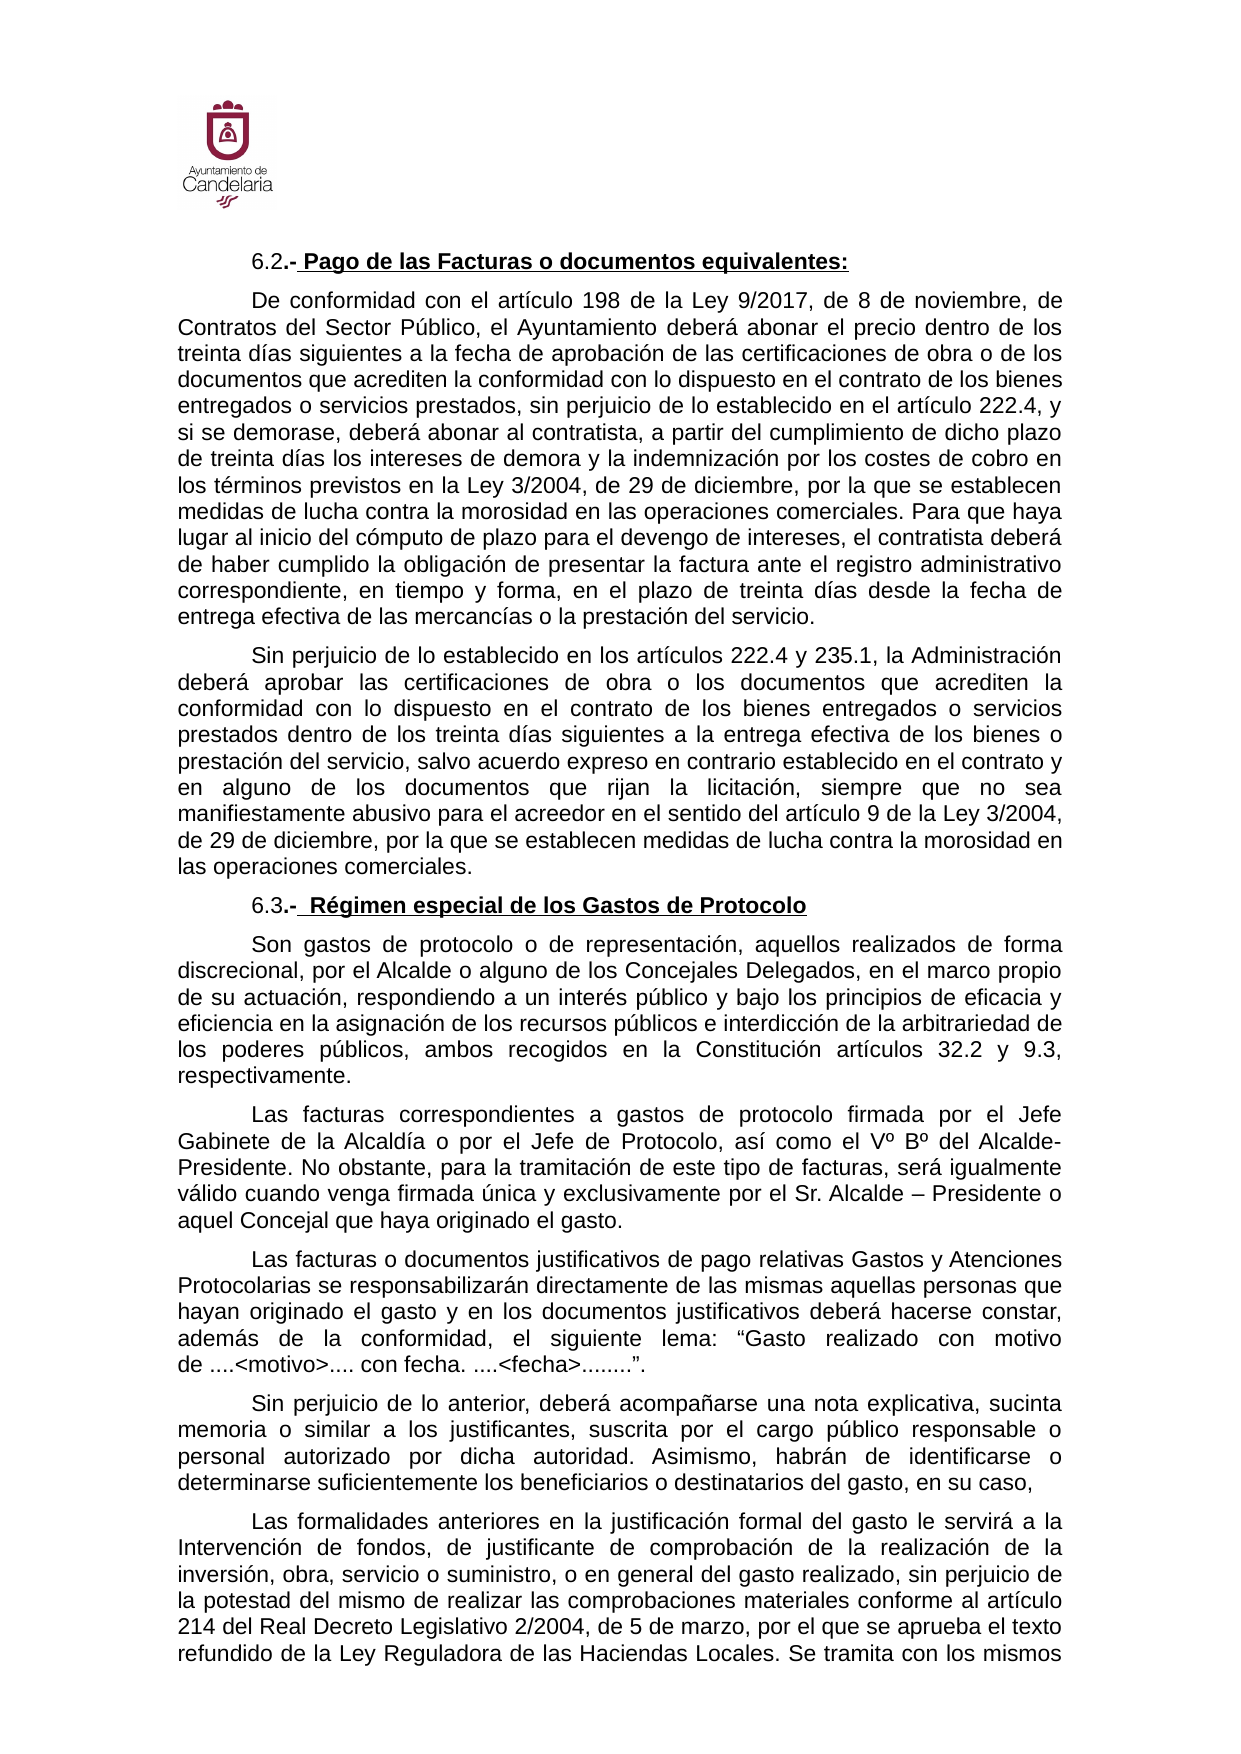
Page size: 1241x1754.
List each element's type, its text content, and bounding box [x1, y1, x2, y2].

text 6.3.- Régimen especial de los Gastos de Protocolo [177, 892, 1063, 918]
text 6.2.- Pago de las Facturas o documentos equivalentes: [177, 248, 1063, 274]
text Las facturas correspondientes a gastos de protocolo firmada por el Jefe Gabinete de la Alcaldía o por el Jefe de Protocolo, así como el Vº Bº del Alcalde-Presidente. No obstante, para la tramitación de este tipo de facturas, será igualmente válido cuando venga firmada única y exclusivamente por el Sr. Alcalde – Presidente o aquel Concejal que haya originado el gasto. [177, 1101, 1063, 1233]
text De conformidad con el artículo 198 de la Ley 9/2017, de 8 de noviembre, de Contratos del Sector Público, el Ayuntamiento deberá abonar el precio dentro de los treinta días siguientes a la fecha de aprobación de las certificaciones de obra o de los documentos que acrediten la conformidad con lo dispuesto en el contrato de los bienes entregados o servicios prestados, sin perjuicio de lo establecido en el artículo 222.4, y si se demorase, deberá abonar al contratista, a partir del cumplimiento de dicho plazo de treinta días los intereses de demora y la indemnización por los costes de cobro en los términos previstos en la Ley 3/2004, de 29 de diciembre, por la que se establecen medidas de lucha contra la morosidad en las operaciones comerciales. Para que haya lugar al inicio del cómputo de plazo para el devengo de intereses, el contratista deberá de haber cumplido la obligación de presentar la factura ante el registro administrativo correspondiente, en tiempo y forma, en el plazo de treinta días desde la fecha de entrega efectiva de las mercancías o la prestación del servicio. [177, 287, 1063, 630]
text Las formalidades anteriores en la justificación formal del gasto le servirá a la Intervención de fondos, de justificante de comprobación de la realización de la inversión, obra, servicio o suministro, o en general del gasto realizado, sin perjuicio de la potestad del mismo de realizar las comprobaciones materiales conforme al artículo 214 del Real Decreto Legislativo 2/2004, de 5 de marzo, por el que se aprueba el texto refundido de la Ley Reguladora de las Haciendas Locales. Se tramita con los mismos [177, 1508, 1063, 1666]
text Sin perjuicio de lo establecido en los artículos 222.4 y 235.1, la Administración deberá aprobar las certificaciones de obra o los documentos que acrediten la conformidad con lo dispuesto en el contrato de los bienes entregados o servicios prestados dentro de los treinta días siguientes a la entrega efectiva de los bienes o prestación del servicio, salvo acuerdo expreso en contrario establecido en el contrato y en alguno de los documentos que rijan la licitación, siempre que no sea manifiestamente abusivo para el acreedor en el sentido del artículo 9 de la Ley 3/2004, de 29 de diciembre, por la que se establecen medidas de lucha contra la morosidad en las operaciones comerciales. [177, 642, 1063, 879]
text Las facturas o documentos justificativos de pago relativas Gastos y Atenciones Protocolarias se responsabilizarán directamente de las mismas aquellas personas que hayan originado el gasto y en los documentos justificativos deberá hacerse constar, además de la conformidad, el siguiente lema: “Gasto realizado con motivo de ....<motivo>.... con fecha. ....<fecha>........”. [177, 1246, 1063, 1377]
text Son gastos de protocolo o de representación, aquellos realizados de forma discrecional, por el Alcalde o alguno de los Concejales Delegados, en el marco propio de su actuación, respondiendo a un interés público y bajo los principios de eficacia y eficiencia en la asignación de los recursos públicos e interdicción de la arbitrariedad de los poderes públicos, ambos recogidos en la Constitución artículos 32.2 y 9.3, respectivamente. [177, 931, 1063, 1089]
text Sin perjuicio de lo anterior, deberá acompañarse una nota explicativa, sucinta memoria o similar a los justificantes, suscrita por el cargo público responsable o personal autorizado por dicha autoridad. Asimismo, habrán de identificarse o determinarse suficientemente los beneficiarios o destinatarios del gasto, en su caso, [177, 1390, 1063, 1495]
